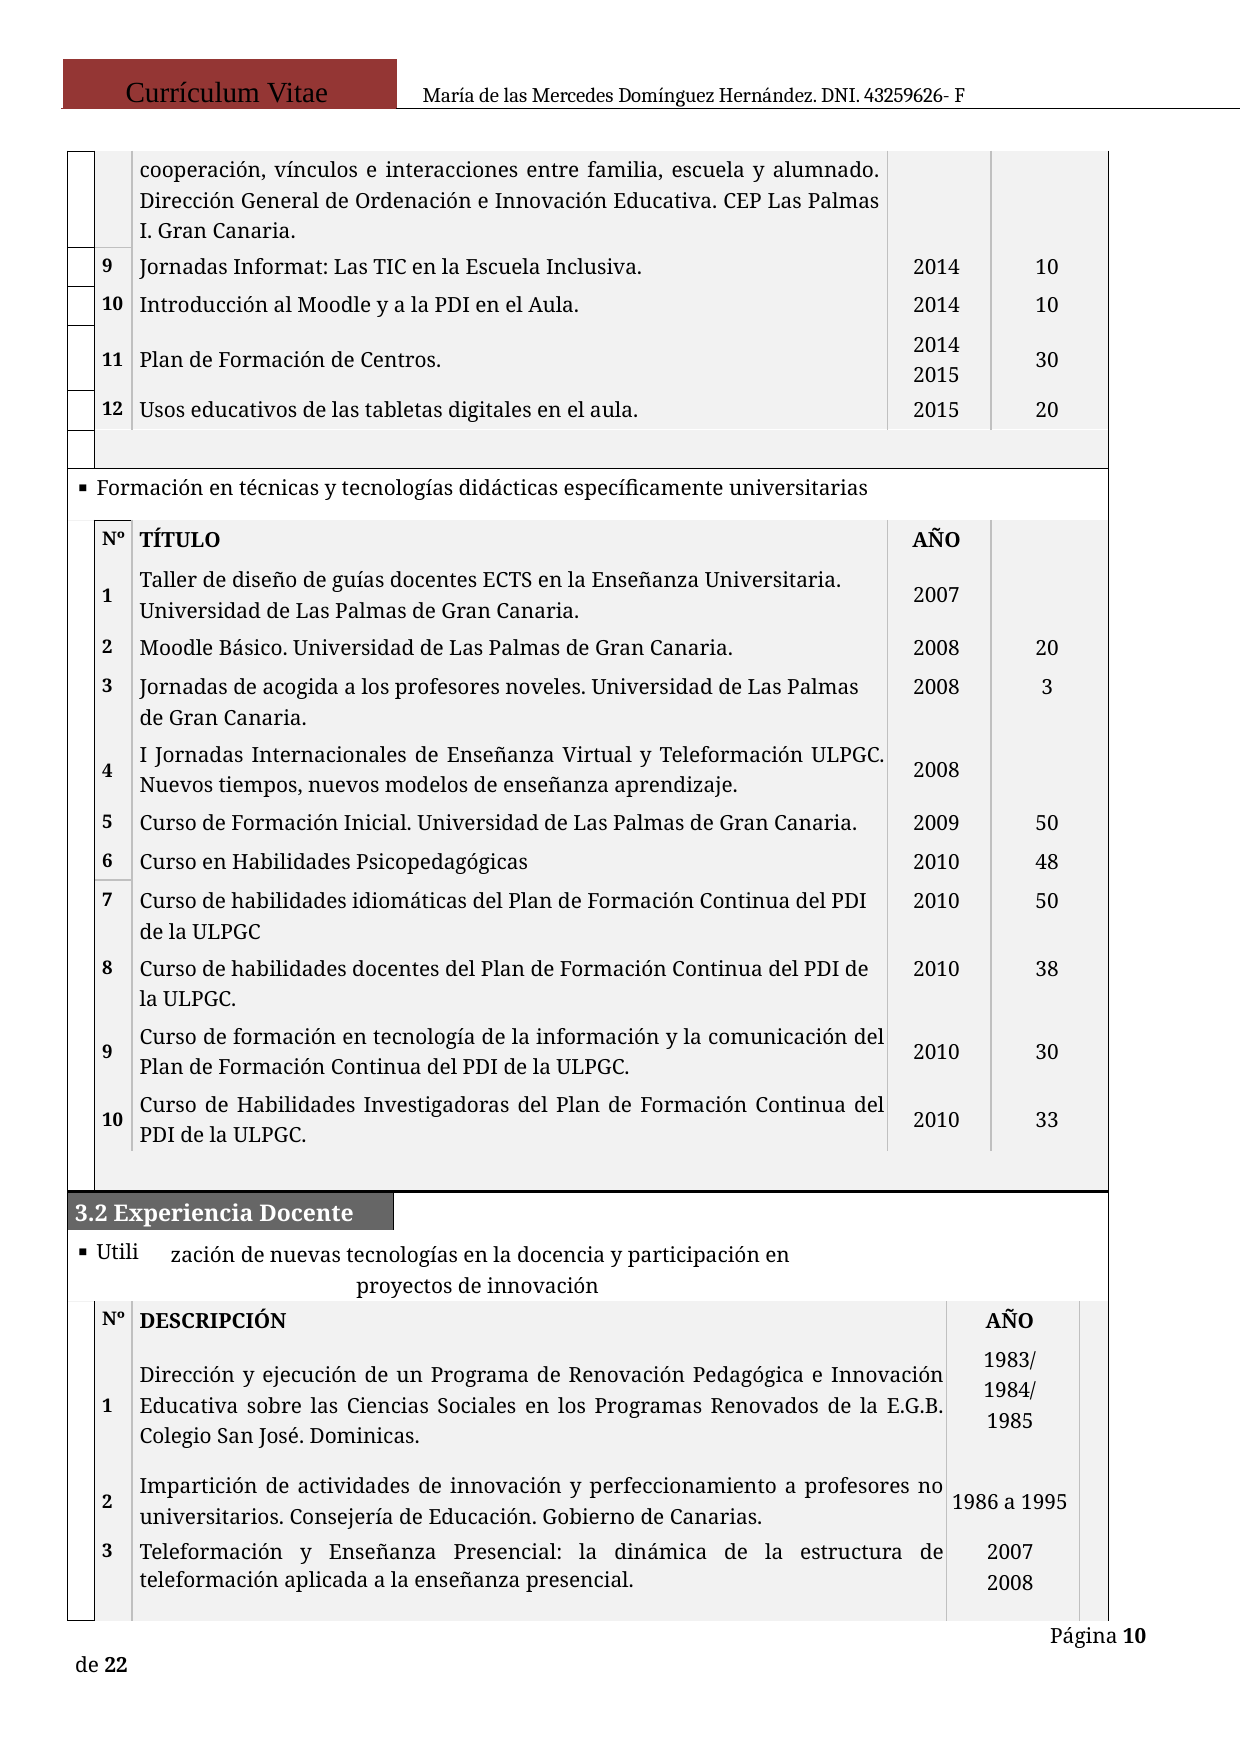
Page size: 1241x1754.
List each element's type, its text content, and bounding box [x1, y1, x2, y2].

table_cell 2010 [888, 1016, 990, 1083]
table_cell Nº [95, 521, 131, 558]
table_cell 12 [95, 391, 131, 429]
table_cell 2014 2015 [888, 326, 990, 390]
table_cell 1 [95, 1341, 131, 1467]
table_cell 10 [992, 248, 1108, 286]
table_cell AÑO [888, 521, 990, 558]
table_cell Nº [95, 1302, 131, 1340]
table_cell [68, 1302, 94, 1620]
table_cell 7 [95, 881, 131, 947]
table_cell 2 [95, 627, 131, 665]
table_cell [95, 431, 1108, 468]
table_cell 6 [95, 841, 131, 879]
table_cell 11 [95, 326, 131, 390]
table_cell 1983/ 1984/ 1985 [947, 1341, 1079, 1467]
table_cell cooperación, vínculos e interacciones entre familia, escuela y alumnado. Dirección General de Ordenación e Innovación Educativa. CEP Las Palmas I. Gran Canaria. [133, 152, 887, 247]
table_cell 3 [95, 1533, 131, 1620]
table_cell 1 [95, 559, 131, 626]
table_cell [1080, 1468, 1108, 1532]
table_cell [888, 152, 990, 247]
table_cell Introducción al Moodle y a la PDI en el Aula. [133, 287, 887, 325]
table_cell [68, 152, 94, 247]
table_cell 30 [992, 326, 1108, 390]
table_cell Jornadas Informat: Las TIC en la Escuela Inclusiva. [133, 248, 887, 286]
table_cell 2010 [888, 841, 990, 879]
table_cell Curso de habilidades idiomáticas del Plan de Formación Continua del PDI de la ULPGC [133, 880, 887, 947]
table_cell Curso de habilidades docentes del Plan de Formación Continua del PDI de la ULPGC. [133, 948, 887, 1015]
table_cell 2008 [888, 666, 990, 733]
table_cell 48 [992, 841, 1108, 879]
table_cell 20 [992, 627, 1108, 665]
table_cell 3.2 Experiencia Docente [68, 1193, 393, 1230]
table_cell AÑO [947, 1302, 1079, 1340]
table_cell [1080, 1533, 1108, 1620]
table_cell 33 [992, 1084, 1108, 1150]
table_cell Impartición de actividades de innovación y perfeccionamiento a profesores no universitarios. Consejería de Educación. Gobierno de Canarias. [133, 1468, 946, 1532]
table_cell zación de nuevas tecnologías en la docencia y participación en proyectos de innovación [394, 1193, 1108, 1301]
table_cell Curso de formación en tecnología de la información y la comunicación del Plan de Formación Continua del PDI de la ULPGC. [133, 1016, 887, 1083]
table_cell Curso en Habilidades Psicopedagógicas [133, 841, 887, 879]
table_cell [1080, 1341, 1108, 1467]
table_cell 30 [992, 1016, 1108, 1083]
table_cell 2014 [888, 287, 990, 325]
table_cell Curso de Habilidades Investigadoras del Plan de Formación Continua del PDI de la ULPGC. [133, 1084, 887, 1150]
table_cell [1080, 1302, 1108, 1340]
table_cell [992, 734, 1108, 801]
table_cell 9 [95, 1016, 131, 1083]
table_cell Taller de diseño de guías docentes ECTS en la Enseñanza Universitaria. Universidad de Las Palmas de Gran Canaria. [133, 559, 887, 626]
table_cell TÍTULO [133, 521, 887, 558]
table_cell 2008 [888, 627, 990, 665]
table_cell 10 [95, 1084, 131, 1150]
table_cell 10 [95, 287, 131, 325]
table_cell 10 [992, 287, 1108, 325]
table_cell 8 [95, 948, 131, 1015]
table_cell [68, 521, 94, 1190]
table_cell I Jornadas Internacionales de Enseñanza Virtual y Teleformación ULPGC. Nuevos tiempos, nuevos modelos de enseñanza aprendizaje. [133, 734, 887, 801]
table_cell Dirección y ejecución de un Programa de Renovación Pedagógica e Innovación Educativa sobre las Ciencias Sociales en los Programas Renovados de la E.G.B. Colegio San José. Dominicas. [133, 1341, 946, 1467]
table_cell 4 [95, 734, 131, 801]
table_cell 2010 [888, 880, 990, 947]
table_cell 2014 [888, 248, 990, 286]
table_cell Plan de Formación de Centros. [133, 326, 887, 390]
table_cell 3 [992, 666, 1108, 733]
table_cell DESCRIPCIÓN [133, 1302, 946, 1340]
table_cell [68, 287, 94, 325]
table_cell [95, 1151, 1108, 1190]
table_cell ▪ Formación en técnicas y tecnologías didácticas específicamente universitarias [68, 469, 1108, 520]
table_cell 2015 [888, 391, 990, 429]
table_cell [95, 152, 131, 247]
table_cell [992, 152, 1108, 247]
table_cell 3 [95, 666, 131, 733]
table_cell [992, 521, 1108, 558]
table_cell Jornadas de acogida a los profesores noveles. Universidad de Las Palmas de Gran Canaria. [133, 666, 887, 733]
table_cell 2007 2008 [947, 1533, 1079, 1620]
table_cell Moodle Básico. Universidad de Las Palmas de Gran Canaria. [133, 627, 887, 665]
table_cell 9 [95, 248, 131, 286]
table_cell 50 [992, 880, 1108, 947]
table_cell 2010 [888, 948, 990, 1015]
table_cell [68, 248, 94, 286]
table_cell ▪ Utili [68, 1230, 393, 1301]
table_cell 2007 [888, 559, 990, 626]
table_cell [68, 326, 94, 390]
table_cell 38 [992, 948, 1108, 1015]
table_cell 2010 [888, 1084, 990, 1150]
table_cell 5 [95, 802, 131, 840]
table_cell Teleformación y Enseñanza Presencial: la dinámica de la estructura de teleformación aplicada a la enseñanza presencial. [133, 1533, 946, 1620]
table_cell [992, 559, 1108, 626]
table_cell [68, 391, 94, 429]
table_cell 2008 [888, 734, 990, 801]
table_cell 2009 [888, 802, 990, 840]
table_cell 50 [992, 802, 1108, 840]
table_cell 1986 a 1995 [947, 1468, 1079, 1532]
table_cell [68, 431, 94, 468]
table_cell Curso de Formación Inicial. Universidad de Las Palmas de Gran Canaria. [133, 802, 887, 840]
table_cell 2 [95, 1468, 131, 1532]
table_cell 20 [992, 391, 1108, 429]
table_cell Usos educativos de las tabletas digitales en el aula. [133, 391, 887, 429]
